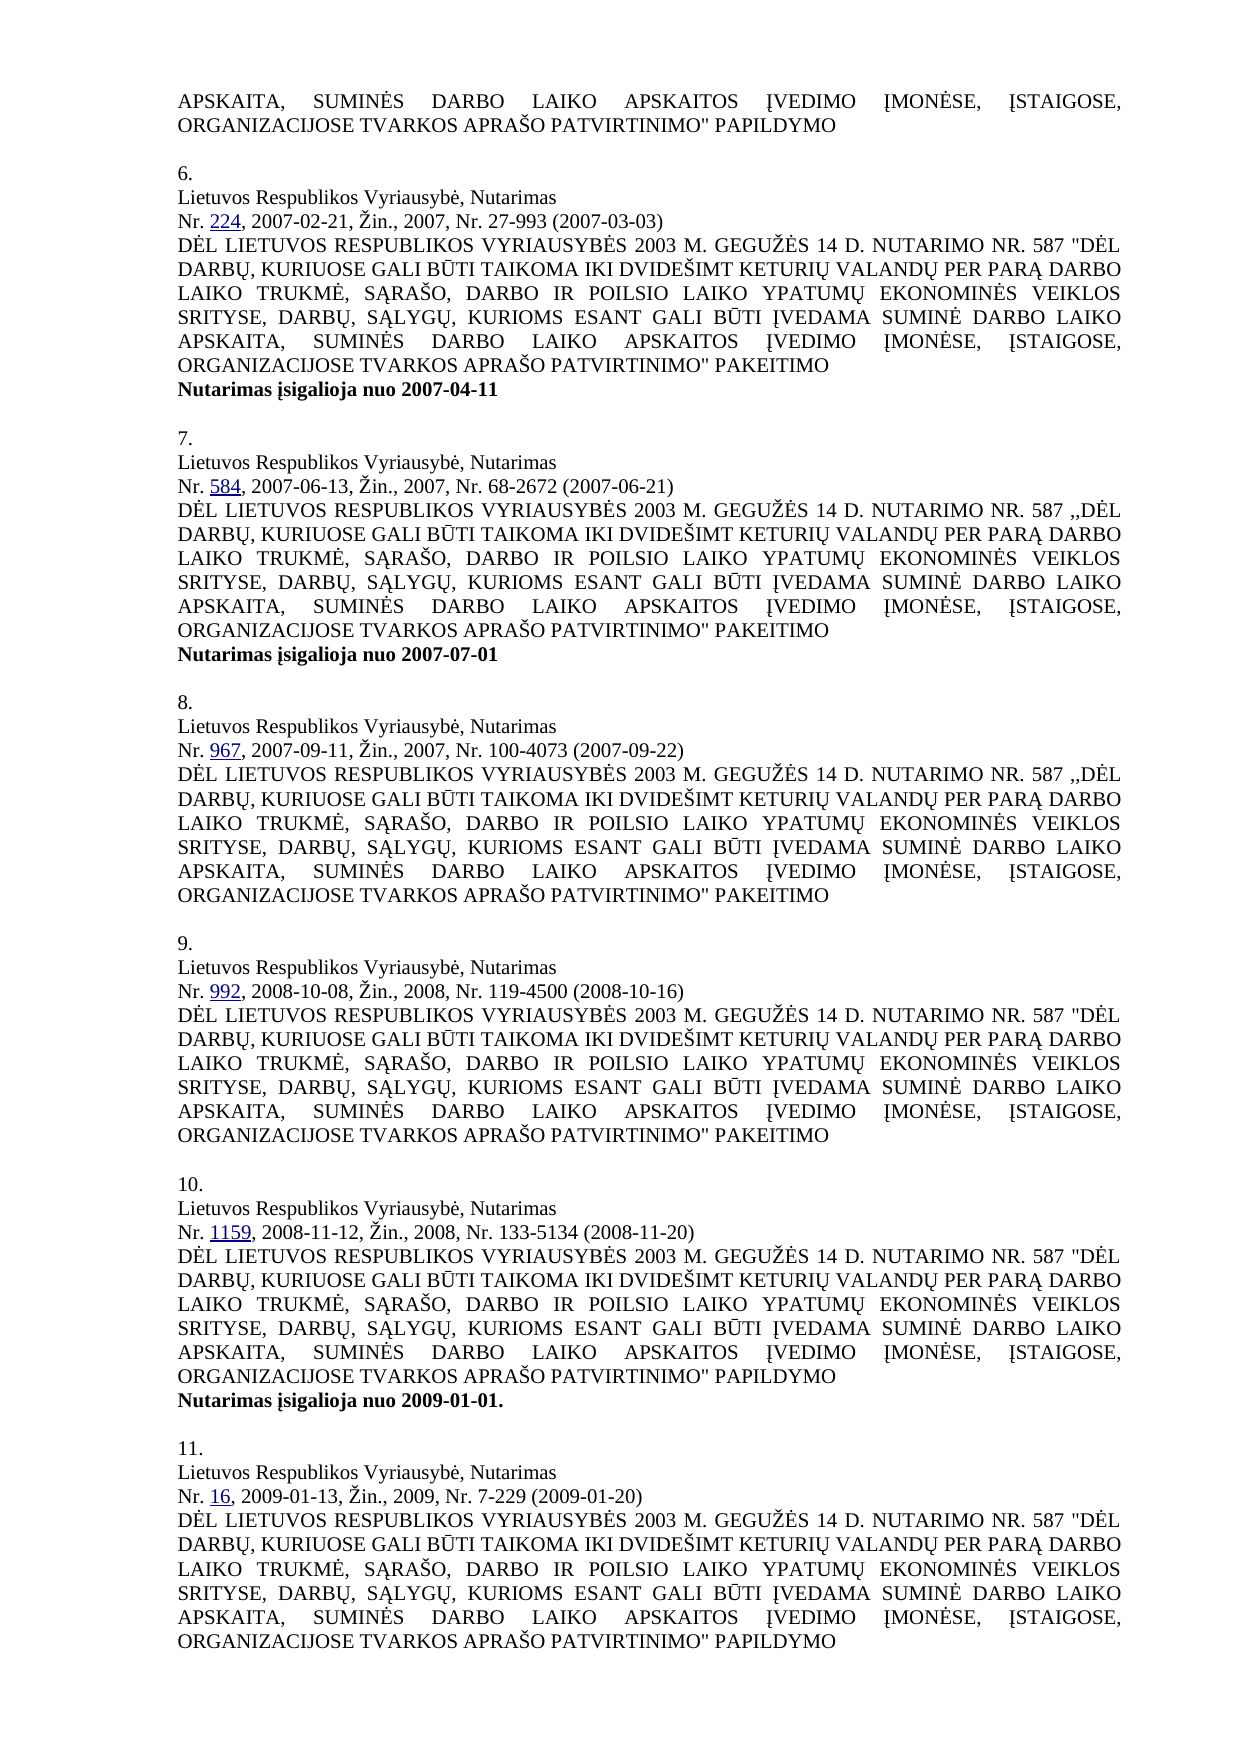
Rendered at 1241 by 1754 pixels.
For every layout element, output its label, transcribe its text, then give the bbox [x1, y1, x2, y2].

text APSKAITA, SUMINĖS DARBO LAIKO APSKAITOS ĮVEDIMO ĮMONĖSE, ĮSTAIGOSE, ORGANIZACIJOSE TVARKOS APRAŠO PATVIRTINIMO" PAPILDYMO [177, 89, 1122, 137]
text Nr. 16, 2009-01-13, Žin., 2009, Nr. 7-229 (2009-01-20) [177, 1484, 1122, 1508]
text Lietuvos Respublikos Vyriausybė, Nutarimas [177, 1460, 1122, 1484]
text 8. [177, 690, 1122, 714]
text Nutarimas įsigalioja nuo 2007-07-01 [177, 642, 1122, 666]
text DĖL LIETUVOS RESPUBLIKOS VYRIAUSYBĖS 2003 M. GEGUŽĖS 14 D. NUTARIMO NR. 587 "DĖL DARBŲ, KURIUOSE GALI BŪTI TAIKOMA IKI DVIDEŠIMT KETURIŲ VALANDŲ PER PARĄ DARBO LAIKO TRUKMĖ, SĄRAŠO, DARBO IR POILSIO LAIKO YPATUMŲ EKONOMINĖS VEIKLOS SRITYSE, DARBŲ, SĄLYGŲ, KURIOMS ESANT GALI BŪTI ĮVEDAMA SUMINĖ DARBO LAIKO APSKAITA, SUMINĖS DARBO LAIKO APSKAITOS ĮVEDIMO ĮMONĖSE, ĮSTAIGOSE, ORGANIZACIJOSE TVARKOS APRAŠO PATVIRTINIMO" PAPILDYMO [177, 1508, 1122, 1653]
text Lietuvos Respublikos Vyriausybė, Nutarimas [177, 449, 1122, 474]
text DĖL LIETUVOS RESPUBLIKOS VYRIAUSYBĖS 2003 M. GEGUŽĖS 14 D. NUTARIMO NR. 587 "DĖL DARBŲ, KURIUOSE GALI BŪTI TAIKOMA IKI DVIDEŠIMT KETURIŲ VALANDŲ PER PARĄ DARBO LAIKO TRUKMĖ, SĄRAŠO, DARBO IR POILSIO LAIKO YPATUMŲ EKONOMINĖS VEIKLOS SRITYSE, DARBŲ, SĄLYGŲ, KURIOMS ESANT GALI BŪTI ĮVEDAMA SUMINĖ DARBO LAIKO APSKAITA, SUMINĖS DARBO LAIKO APSKAITOS ĮVEDIMO ĮMONĖSE, ĮSTAIGOSE, ORGANIZACIJOSE TVARKOS APRAŠO PATVIRTINIMO" PAKEITIMO [177, 233, 1122, 377]
text 10. [177, 1171, 1122, 1196]
text Lietuvos Respublikos Vyriausybė, Nutarimas [177, 185, 1122, 209]
text DĖL LIETUVOS RESPUBLIKOS VYRIAUSYBĖS 2003 M. GEGUŽĖS 14 D. NUTARIMO NR. 587 "DĖL DARBŲ, KURIUOSE GALI BŪTI TAIKOMA IKI DVIDEŠIMT KETURIŲ VALANDŲ PER PARĄ DARBO LAIKO TRUKMĖ, SĄRAŠO, DARBO IR POILSIO LAIKO YPATUMŲ EKONOMINĖS VEIKLOS SRITYSE, DARBŲ, SĄLYGŲ, KURIOMS ESANT GALI BŪTI ĮVEDAMA SUMINĖ DARBO LAIKO APSKAITA, SUMINĖS DARBO LAIKO APSKAITOS ĮVEDIMO ĮMONĖSE, ĮSTAIGOSE, ORGANIZACIJOSE TVARKOS APRAŠO PATVIRTINIMO" PAPILDYMO [177, 1244, 1122, 1388]
text Lietuvos Respublikos Vyriausybė, Nutarimas [177, 1196, 1122, 1219]
text 7. [177, 426, 1122, 449]
text 9. [177, 931, 1122, 955]
text DĖL LIETUVOS RESPUBLIKOS VYRIAUSYBĖS 2003 M. GEGUŽĖS 14 D. NUTARIMO NR. 587 ,,DĖL DARBŲ, KURIUOSE GALI BŪTI TAIKOMA IKI DVIDEŠIMT KETURIŲ VALANDŲ PER PARĄ DARBO LAIKO TRUKMĖ, SĄRAŠO, DARBO IR POILSIO LAIKO YPATUMŲ EKONOMINĖS VEIKLOS SRITYSE, DARBŲ, SĄLYGŲ, KURIOMS ESANT GALI BŪTI ĮVEDAMA SUMINĖ DARBO LAIKO APSKAITA, SUMINĖS DARBO LAIKO APSKAITOS ĮVEDIMO ĮMONĖSE, ĮSTAIGOSE, ORGANIZACIJOSE TVARKOS APRAŠO PATVIRTINIMO" PAKEITIMO [177, 762, 1122, 907]
text Nutarimas įsigalioja nuo 2007-04-11 [177, 377, 1122, 401]
text Lietuvos Respublikos Vyriausybė, Nutarimas [177, 955, 1122, 979]
text Lietuvos Respublikos Vyriausybė, Nutarimas [177, 714, 1122, 738]
text Nr. 992, 2008-10-08, Žin., 2008, Nr. 119-4500 (2008-10-16) [177, 979, 1122, 1003]
text 6. [177, 161, 1122, 185]
text DĖL LIETUVOS RESPUBLIKOS VYRIAUSYBĖS 2003 M. GEGUŽĖS 14 D. NUTARIMO NR. 587 "DĖL DARBŲ, KURIUOSE GALI BŪTI TAIKOMA IKI DVIDEŠIMT KETURIŲ VALANDŲ PER PARĄ DARBO LAIKO TRUKMĖ, SĄRAŠO, DARBO IR POILSIO LAIKO YPATUMŲ EKONOMINĖS VEIKLOS SRITYSE, DARBŲ, SĄLYGŲ, KURIOMS ESANT GALI BŪTI ĮVEDAMA SUMINĖ DARBO LAIKO APSKAITA, SUMINĖS DARBO LAIKO APSKAITOS ĮVEDIMO ĮMONĖSE, ĮSTAIGOSE, ORGANIZACIJOSE TVARKOS APRAŠO PATVIRTINIMO" PAKEITIMO [177, 1003, 1122, 1147]
text Nr. 224, 2007-02-21, Žin., 2007, Nr. 27-993 (2007-03-03) [177, 209, 1122, 233]
text Nutarimas įsigalioja nuo 2009-01-01. [177, 1388, 1122, 1412]
text DĖL LIETUVOS RESPUBLIKOS VYRIAUSYBĖS 2003 M. GEGUŽĖS 14 D. NUTARIMO NR. 587 ,,DĖL DARBŲ, KURIUOSE GALI BŪTI TAIKOMA IKI DVIDEŠIMT KETURIŲ VALANDŲ PER PARĄ DARBO LAIKO TRUKMĖ, SĄRAŠO, DARBO IR POILSIO LAIKO YPATUMŲ EKONOMINĖS VEIKLOS SRITYSE, DARBŲ, SĄLYGŲ, KURIOMS ESANT GALI BŪTI ĮVEDAMA SUMINĖ DARBO LAIKO APSKAITA, SUMINĖS DARBO LAIKO APSKAITOS ĮVEDIMO ĮMONĖSE, ĮSTAIGOSE, ORGANIZACIJOSE TVARKOS APRAŠO PATVIRTINIMO" PAKEITIMO [177, 498, 1122, 642]
text Nr. 1159, 2008-11-12, Žin., 2008, Nr. 133-5134 (2008-11-20) [177, 1219, 1122, 1244]
text Nr. 584, 2007-06-13, Žin., 2007, Nr. 68-2672 (2007-06-21) [177, 474, 1122, 498]
text 11. [177, 1436, 1122, 1460]
text Nr. 967, 2007-09-11, Žin., 2007, Nr. 100-4073 (2007-09-22) [177, 738, 1122, 762]
